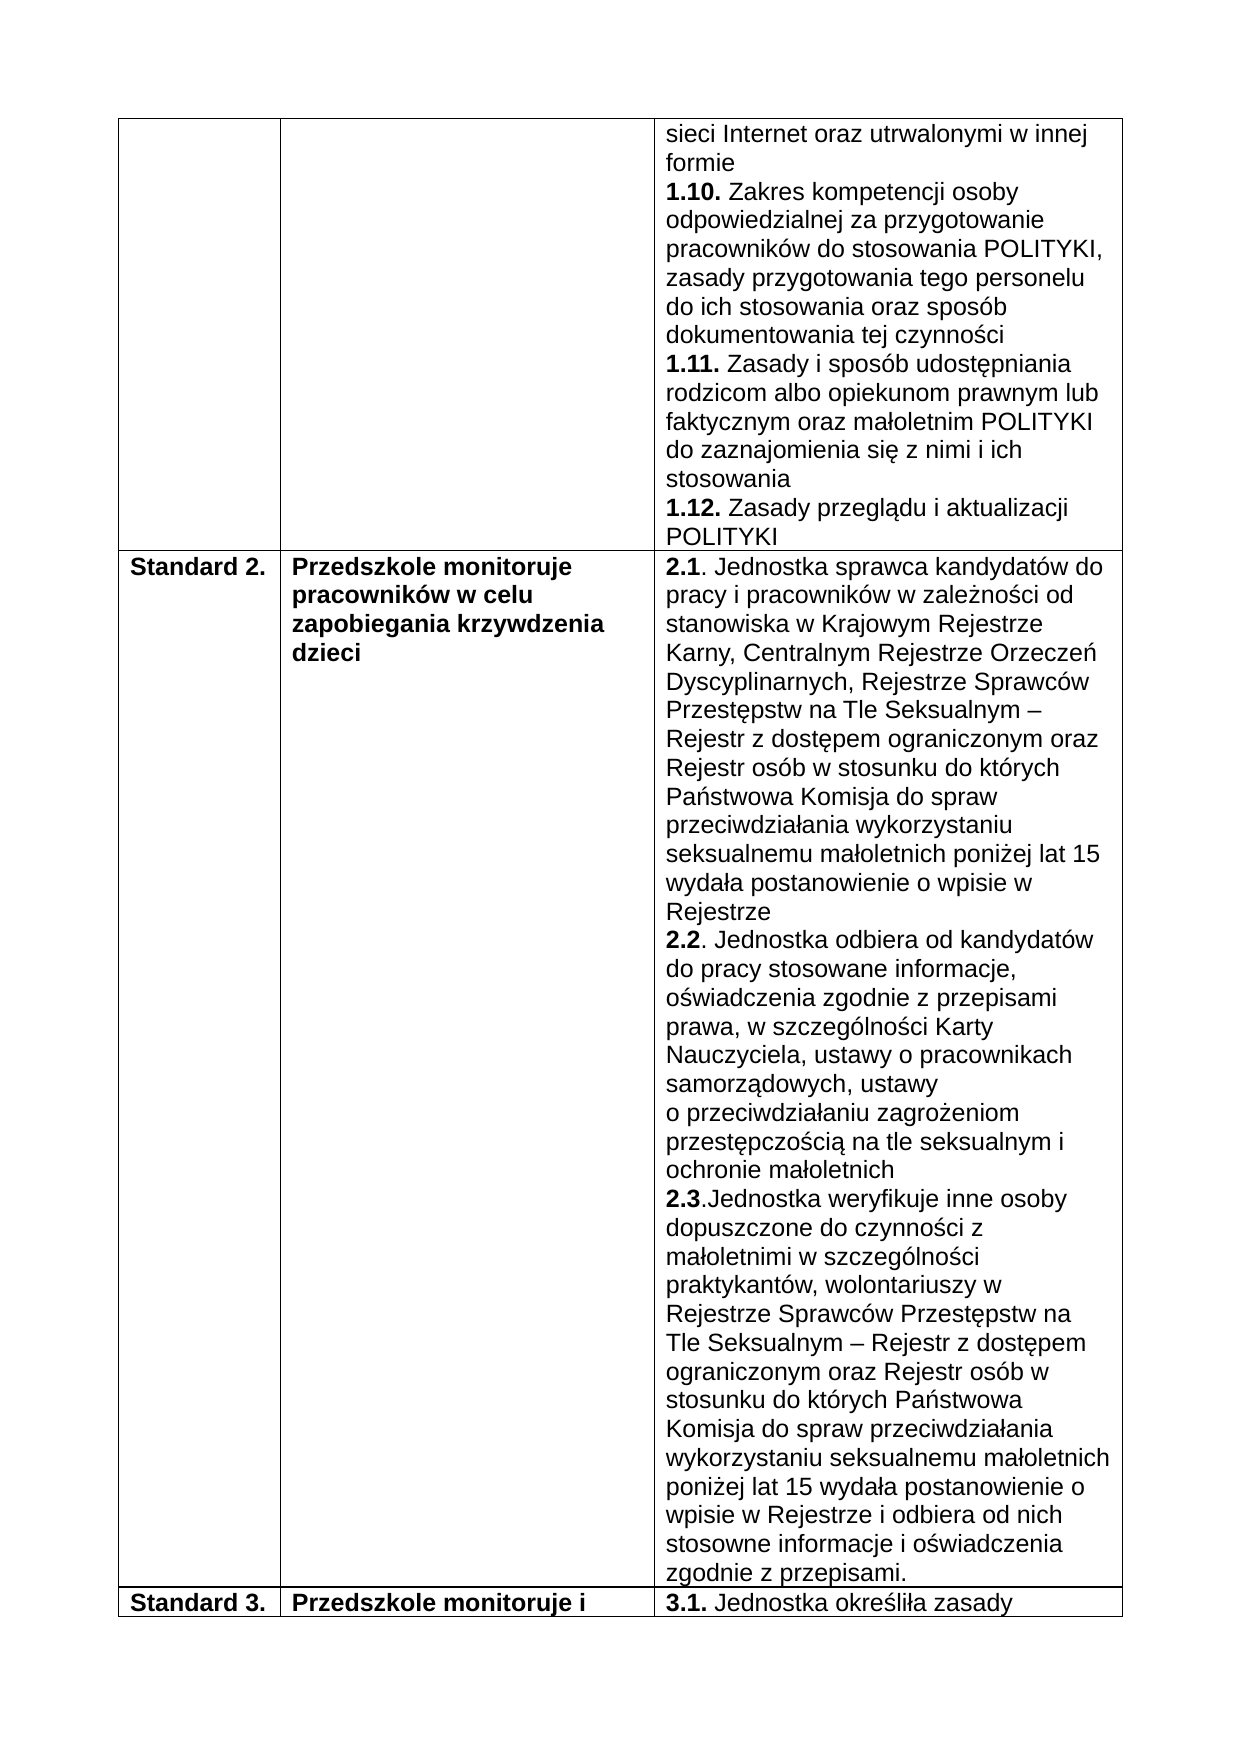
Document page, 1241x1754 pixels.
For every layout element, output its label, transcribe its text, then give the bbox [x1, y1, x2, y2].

table_cell Standard 3. [119, 1588, 280, 1616]
table_cell 3.1. Jednostka określiła zasady [655, 1588, 1122, 1616]
table_cell [119, 119, 280, 550]
table_cell Standard 2. [119, 551, 280, 1586]
table_cell [281, 119, 654, 550]
table_cell Przedszkole monitoruje i [281, 1588, 654, 1616]
table_cell 2.1. Jednostka sprawca kandydatów do pracy i pracowników w zależności od stanowiska w Krajowym Rejestrze Karny, Centralnym Rejestrze Orzeczeń Dyscyplinarnych, Rejestrze Sprawców Przestępstw na Tle Seksualnym – Rejestr z dostępem ograniczonym oraz Rejestr osób w stosunku do których Państwowa Komisja do spraw przeciwdziałania wykorzystaniu seksualnemu małoletnich poniżej lat 15 wydała postanowienie o wpisie w Rejestrze 2.2. Jednostka odbiera od kandydatów do pracy stosowane informacje, oświadczenia zgodnie z przepisami prawa, w szczególności Karty Nauczyciela, ustawy o pracownikach samorządowych, ustawy o przeciwdziałaniu zagrożeniom przestępczością na tle seksualnym i ochronie małoletnich 2.3.Jednostka weryfikuje inne osoby dopuszczone do czynności z małoletnimi w szczególności praktykantów, wolontariuszy w Rejestrze Sprawców Przestępstw na Tle Seksualnym – Rejestr z dostępem ograniczonym oraz Rejestr osób w stosunku do których Państwowa Komisja do spraw przeciwdziałania wykorzystaniu seksualnemu małoletnich poniżej lat 15 wydała postanowienie o wpisie w Rejestrze i odbiera od nich stosowne informacje i oświadczenia zgodnie z przepisami. [655, 551, 1122, 1586]
table_cell Przedszkole monitoruje pracowników w celu zapobiegania krzywdzenia dzieci [281, 551, 654, 1586]
table_cell sieci Internet oraz utrwalonymi w innej formie 1.10. Zakres kompetencji osoby odpowiedzialnej za przygotowanie pracowników do stosowania POLITYKI, zasady przygotowania tego personelu do ich stosowania oraz sposób dokumentowania tej czynności 1.11. Zasady i sposób udostępniania rodzicom albo opiekunom prawnym lub faktycznym oraz małoletnim POLITYKI do zaznajomienia się z nimi i ich stosowania 1.12. Zasady przeglądu i aktualizacji POLITYKI [655, 119, 1122, 550]
